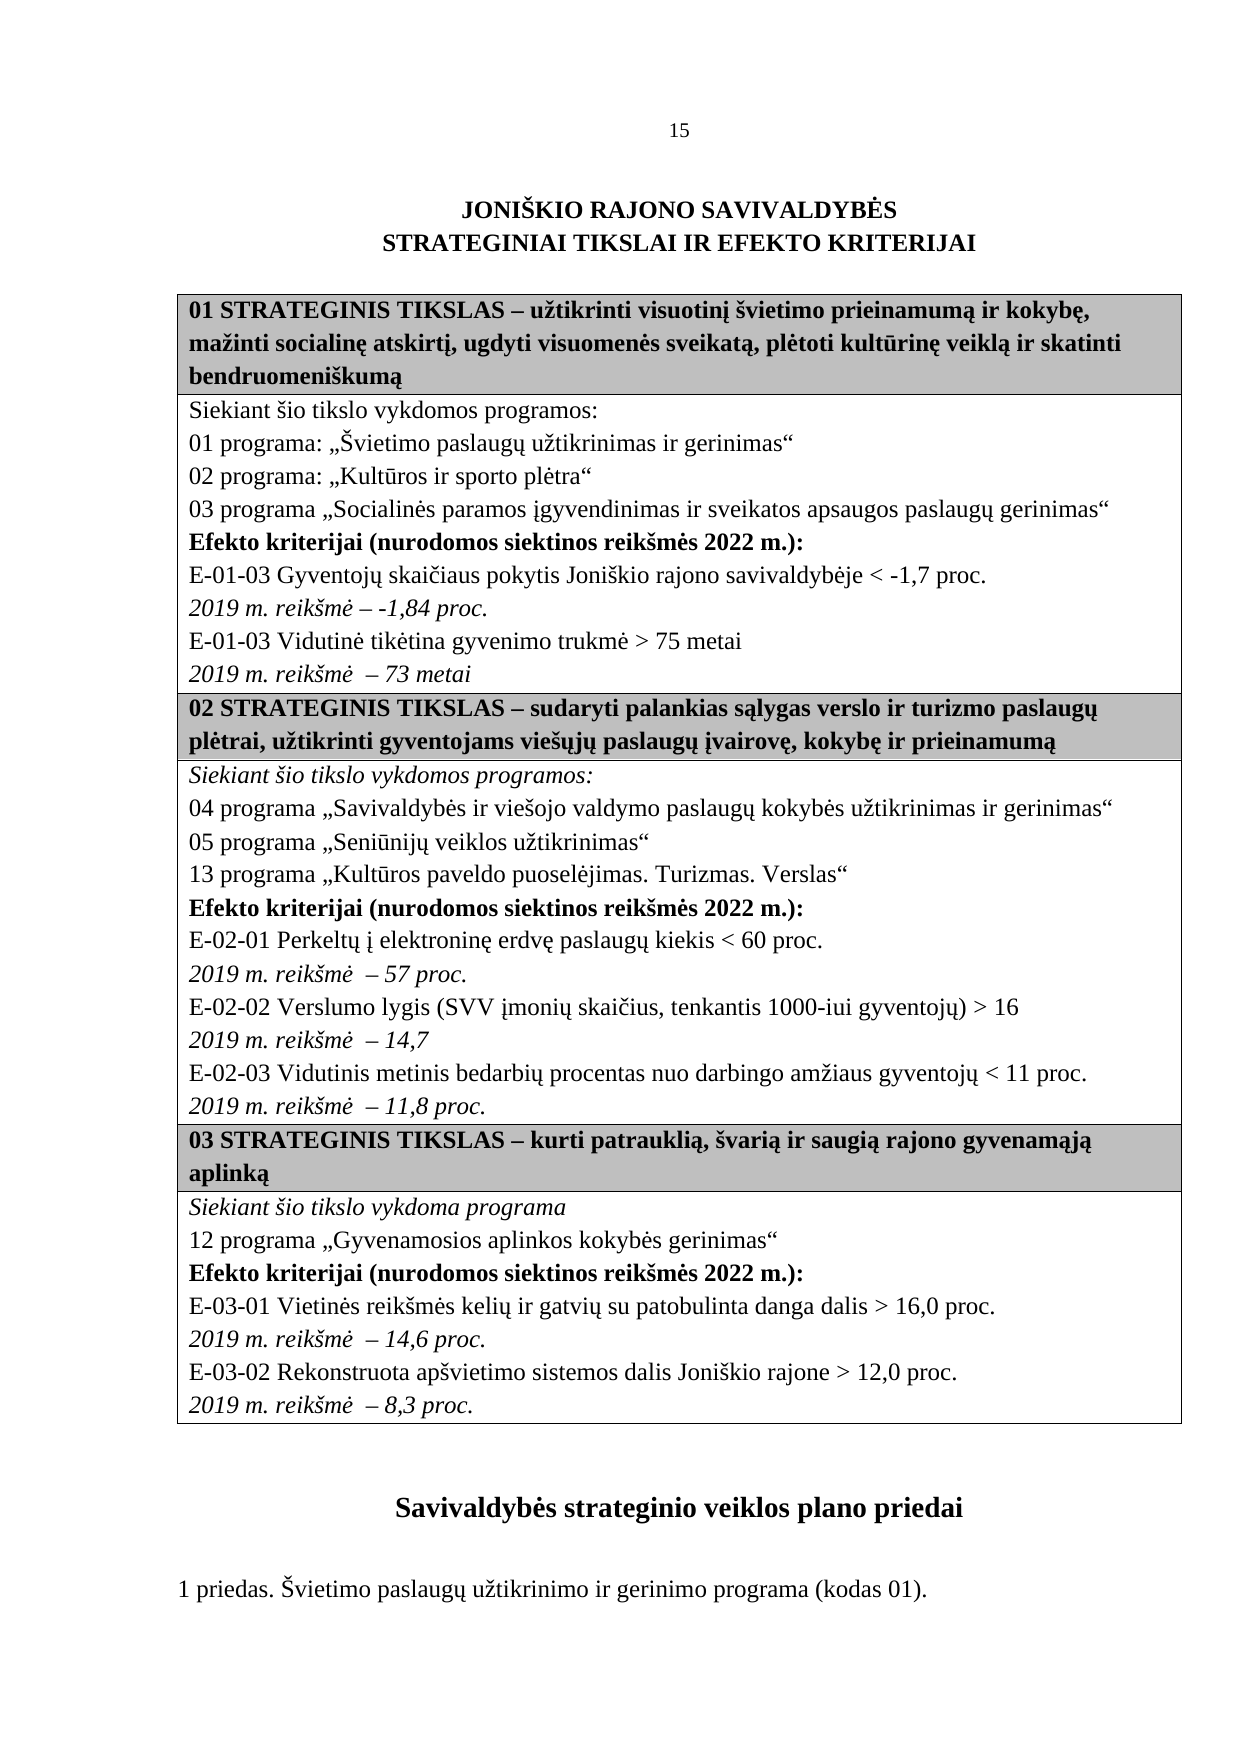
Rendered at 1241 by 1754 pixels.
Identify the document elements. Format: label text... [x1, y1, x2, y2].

table_header 01 STRATEGINIS TIKSLAS – užtikrinti visuotinį švietimo prieinamumą ir kokybę, mažinti socialinę atskirtį, ugdyti visuomenės sveikatą, plėtoti kultūrinę veiklą ir skatinti bendruomeniškumą [178, 295, 1181, 394]
text 1 priedas. Švietimo paslaugų užtikrinimo ir gerinimo programa (kodas 01). [177, 1574, 1181, 1603]
text Savivaldybės strateginio veiklos plano priedai [177, 1490, 1181, 1524]
table_cell 02 STRATEGINIS TIKSLAS – sudaryti palankias sąlygas verslo ir turizmo paslaugų plėtrai, užtikrinti gyventojams viešųjų paslaugų įvairovę, kokybę ir prieinamumą [178, 694, 1181, 759]
table_cell Siekiant šio tikslo vykdomos programos: 04 programa „Savivaldybės ir viešojo valdymo paslaugų kokybės užtikrinimas ir gerinimas“ 05 programa „Seniūnijų veiklos užtikrinimas“ 13 programa „Kultūros paveldo puoselėjimas. Turizmas. Verslas“ Efekto kriterijai (nurodomos siektinos reikšmės 2022 m.): E-02-01 Perkeltų į elektroninę erdvę paslaugų kiekis < 60 proc. 2019 m. reikšmė – 57 proc. E-02-02 Verslumo lygis (SVV įmonių skaičius, tenkantis 1000-iui gyventojų) > 16 2019 m. reikšmė – 14,7 E-02-03 Vidutinis metinis bedarbių procentas nuo darbingo amžiaus gyventojų < 11 proc. 2019 m. reikšmė – 11,8 proc. [178, 761, 1181, 1124]
table_cell 03 STRATEGINIS TIKSLAS – kurti patrauklią, švarią ir saugią rajono gyvenamąją aplinką [178, 1125, 1181, 1191]
text JONIŠKIO RAJONO SAVIVALDYBĖS [177, 195, 1181, 224]
text STRATEGINIAI TIKSLAI IR EFEKTO KRITERIJAI [177, 228, 1181, 257]
table_cell Siekiant šio tikslo vykdomos programos: 01 programa: „Švietimo paslaugų užtikrinimas ir gerinimas“ 02 programa: „Kultūros ir sporto plėtra“ 03 programa „Socialinės paramos įgyvendinimas ir sveikatos apsaugos paslaugų gerinimas“ Efekto kriterijai (nurodomos siektinos reikšmės 2022 m.): E-01-03 Gyventojų skaičiaus pokytis Joniškio rajono savivaldybėje < -1,7 proc. 2019 m. reikšmė – -1,84 proc. E-01-03 Vidutinė tikėtina gyvenimo trukmė > 75 metai 2019 m. reikšmė – 73 metai [178, 395, 1181, 692]
table_cell Siekiant šio tikslo vykdoma programa 12 programa „Gyvenamosios aplinkos kokybės gerinimas“ Efekto kriterijai (nurodomos siektinos reikšmės 2022 m.): E-03-01 Vietinės reikšmės kelių ir gatvių su patobulinta danga dalis > 16,0 proc. 2019 m. reikšmė – 14,6 proc. E-03-02 Rekonstruota apšvietimo sistemos dalis Joniškio rajone > 12,0 proc. 2019 m. reikšmė – 8,3 proc. [178, 1192, 1181, 1423]
